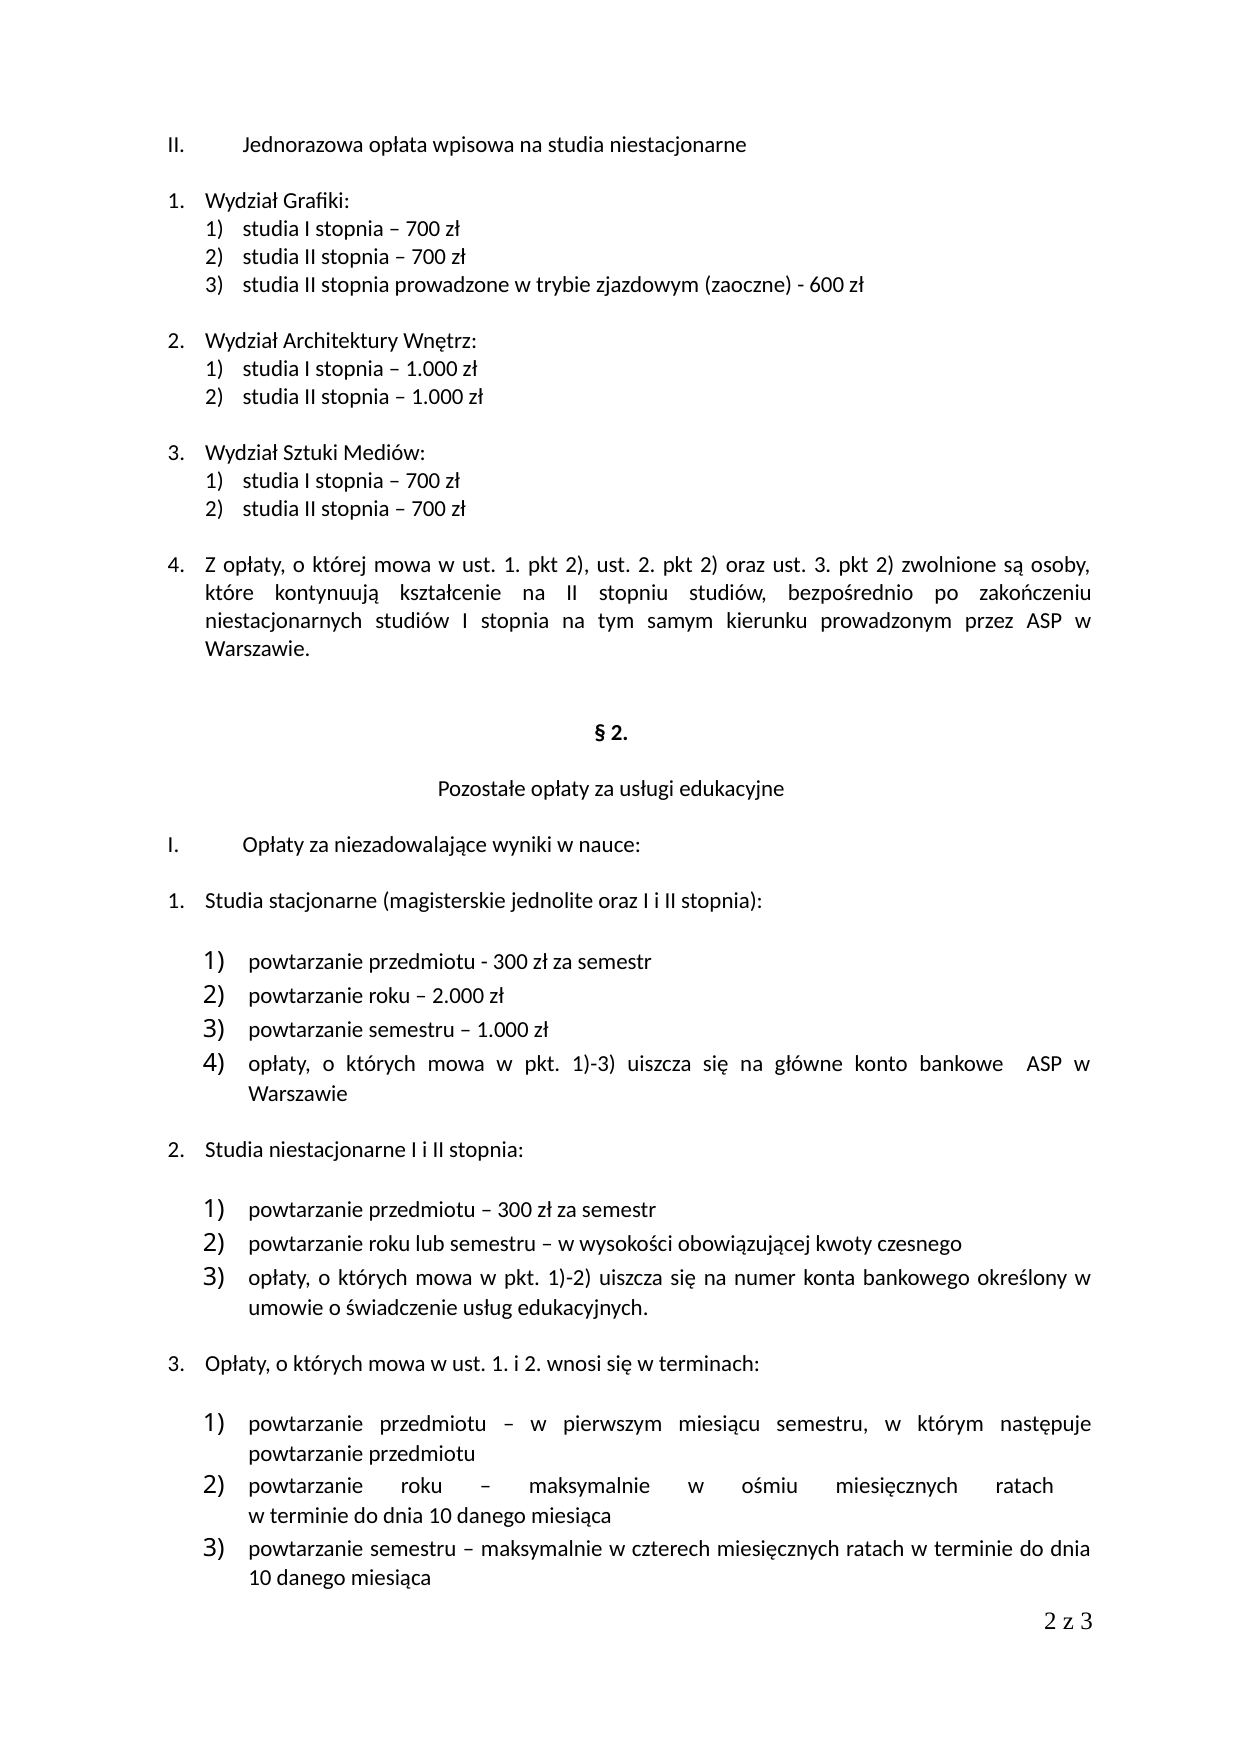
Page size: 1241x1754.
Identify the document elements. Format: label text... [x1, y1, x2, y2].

list powtarzanie roku lub semestru – w wysokości obowiązującej kwoty czesnego [203, 1225, 1092, 1259]
list studia II stopnia prowadzone w trybie zjazdowym (zaoczne) - 600 zł [205, 270, 1092, 298]
list opłaty, o których mowa w pkt. 1)-2) uiszcza się na numer konta bankowego określony w umowie o świadczenie usług edukacyjnych. [203, 1259, 1092, 1321]
text § 2. [130, 718, 1092, 746]
list Z opłaty, o której mowa w ust. 1. pkt 2), ust. 2. pkt 2) oraz ust. 3. pkt 2) zwolnione są osoby, które kontynuują kształcenie na II stopniu studiów, bezpośrednio po zakończeniu niestacjonarnych studiów I stopnia na tym samym kierunku prowadzonym przez ASP w Warszawie. [167, 550, 1092, 662]
list studia I stopnia – 700 zł [205, 466, 1092, 494]
list powtarzanie roku – 2.000 zł [203, 976, 1092, 1011]
list Opłaty, o których mowa w ust. 1. i 2. wnosi się w terminach: [167, 1349, 1092, 1377]
list Wydział Architektury Wnętrz: [167, 326, 1092, 354]
list opłaty, o których mowa w pkt. 1)-3) uiszcza się na główne konto bankowe ASP w Warszawie [203, 1044, 1092, 1107]
list Jednorazowa opłata wpisowa na studia niestacjonarne [167, 130, 1092, 158]
list Studia niestacjonarne I i II stopnia: [167, 1135, 1092, 1163]
list studia II stopnia – 700 zł [205, 242, 1092, 270]
list Studia stacjonarne (magisterskie jednolite oraz I i II stopnia): [167, 886, 1092, 914]
list powtarzanie roku – maksymalnie w ośmiu miesięcznych ratach w terminie do dnia 10 danego miesiąca [203, 1467, 1092, 1529]
list Wydział Grafiki: [167, 186, 1092, 214]
list powtarzanie semestru – 1.000 zł [203, 1011, 1092, 1044]
list studia I stopnia – 700 zł [205, 214, 1092, 242]
text Pozostałe opłaty za usługi edukacyjne [130, 774, 1092, 802]
list studia II stopnia – 1.000 zł [205, 382, 1092, 410]
list powtarzanie semestru – maksymalnie w czterech miesięcznych ratach w terminie do dnia 10 danego miesiąca [203, 1529, 1092, 1591]
list powtarzanie przedmiotu – w pierwszym miesiącu semestru, w którym następuje powtarzanie przedmiotu [203, 1405, 1092, 1467]
list studia II stopnia – 700 zł [205, 494, 1092, 522]
list powtarzanie przedmiotu – 300 zł za semestr [203, 1191, 1092, 1225]
list Opłaty za niezadowalające wyniki w nauce: [167, 830, 1092, 858]
list studia I stopnia – 1.000 zł [205, 354, 1092, 382]
list Wydział Sztuki Mediów: [167, 438, 1092, 466]
list powtarzanie przedmiotu - 300 zł za semestr [203, 942, 1092, 976]
